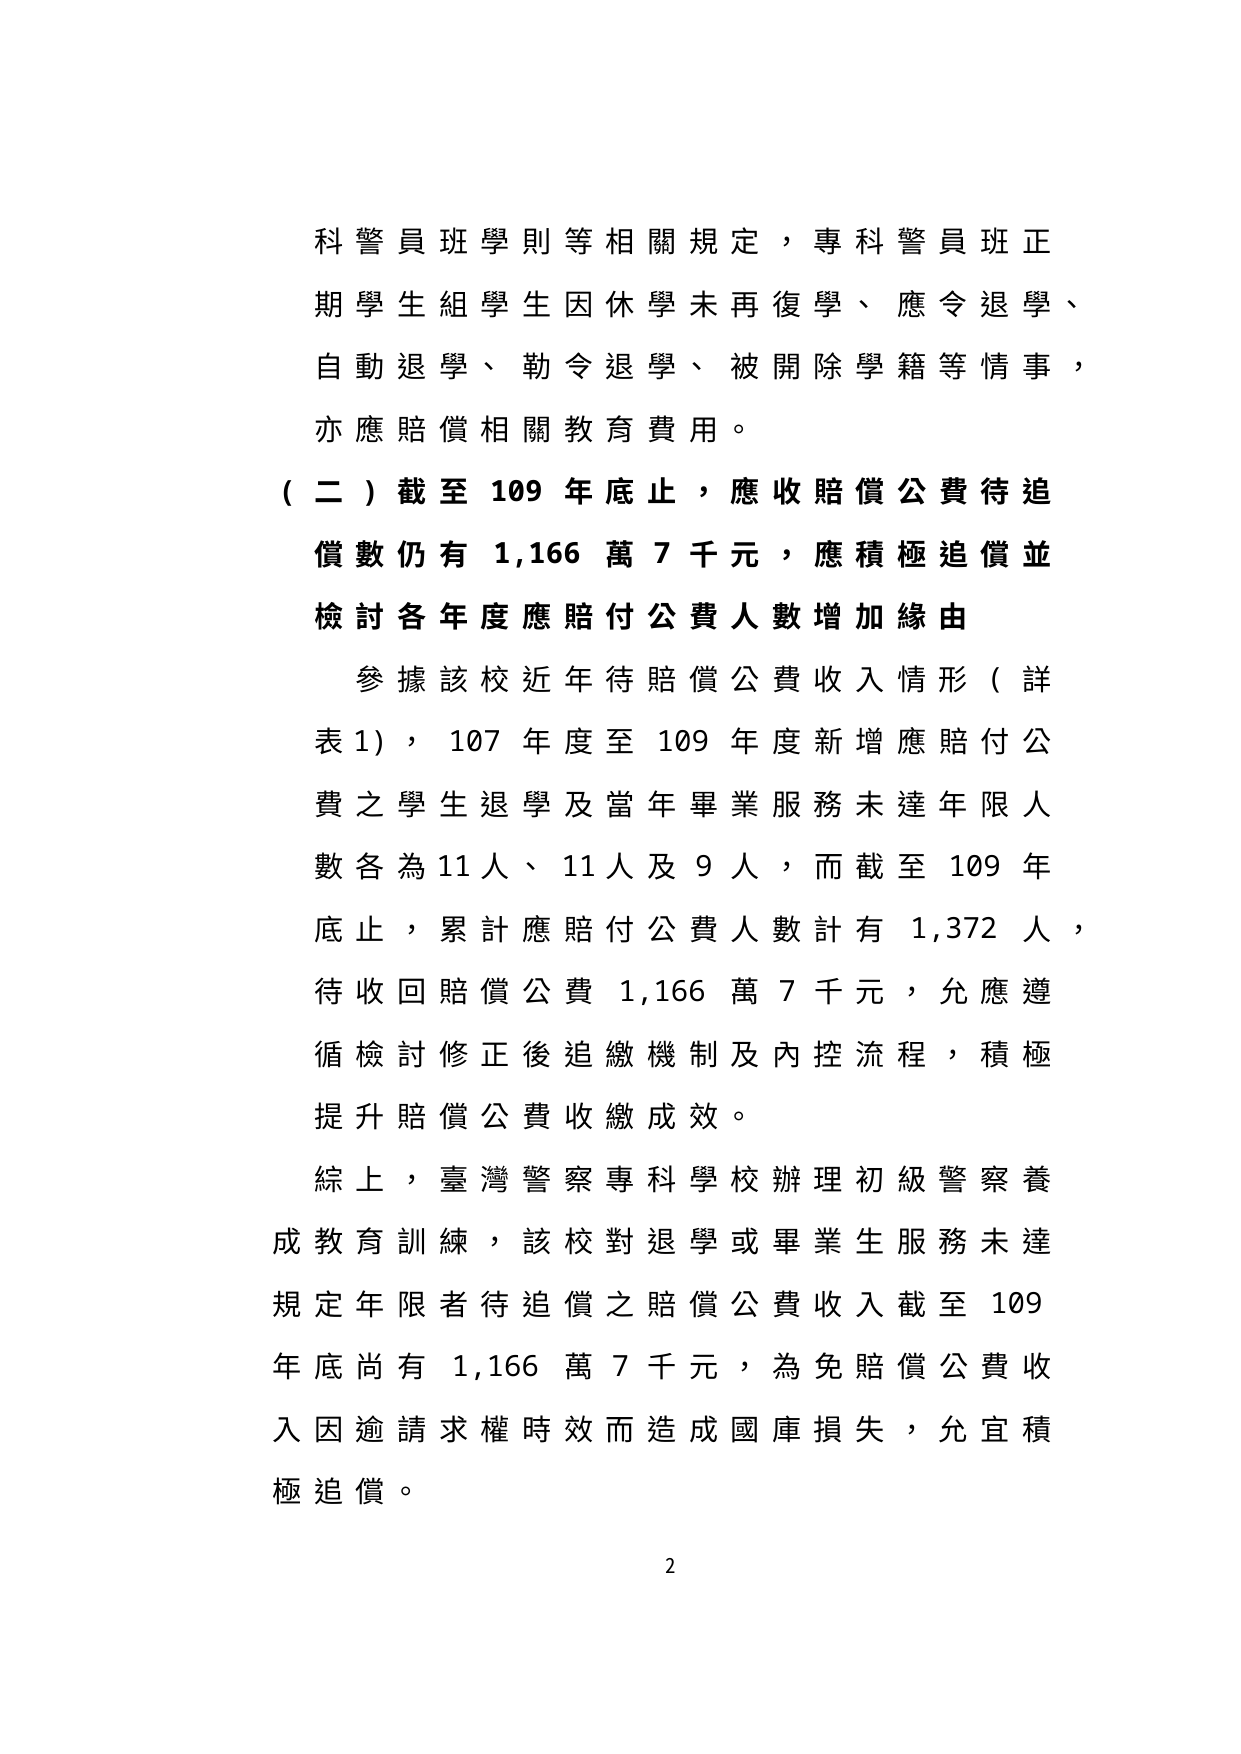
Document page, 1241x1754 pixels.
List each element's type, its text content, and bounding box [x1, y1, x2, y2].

text 參據該校近年待賠償公費收入情形(詳表1)，107年度至109年度新增應賠付公費之學生退學及當年畢業服務未達年限人數各為11人、11人及9人，而截至109年底止，累計應賠付公費人數計有1,372人，待收回賠償公費1,166萬7千元，允應遵循檢討修正後追繳機制及內控流程，積極提升賠償公費收繳成效。 [271, 636, 1058, 1136]
text (二)截至109年底止，應收賠償公費待追償數仍有1,166萬7千元，應積極追償並檢討各年度應賠付公費人數增加緣由 [242, 448, 1058, 636]
text 依據中央警察大學臺灣警察專科學校畢業生服務年限及教育費用賠償辦法第2條、第4條及第5條規定，臺灣警察專科學校專科警員班畢業學生服務年限為4年，於服務年限內離職者，應依尚未服務期滿年限之比例，賠償在學期間之教育費用(包括在學期間所領之生活津貼、主副食費、服裝費、書籍費、見學費及實習費等)。另依照該校專科警員班各期招生簡章及專科警員班學則等相關規定，專科警員班正期學生組學生因休學未再復學、應令退學、自動退學、勒令退學、被開除學籍等情事，亦應賠償相關教育費用。 [271, 198, 1058, 448]
text 綜上，臺灣警察專科學校辦理初級警察養成教育訓練，該校對退學或畢業生服務未達規定年限者待追償之賠償公費收入截至109年底尚有1,166萬7千元，為免賠償公費收入因逾請求權時效而造成國庫損失，允宜積極追償。 [242, 1136, 1058, 1511]
